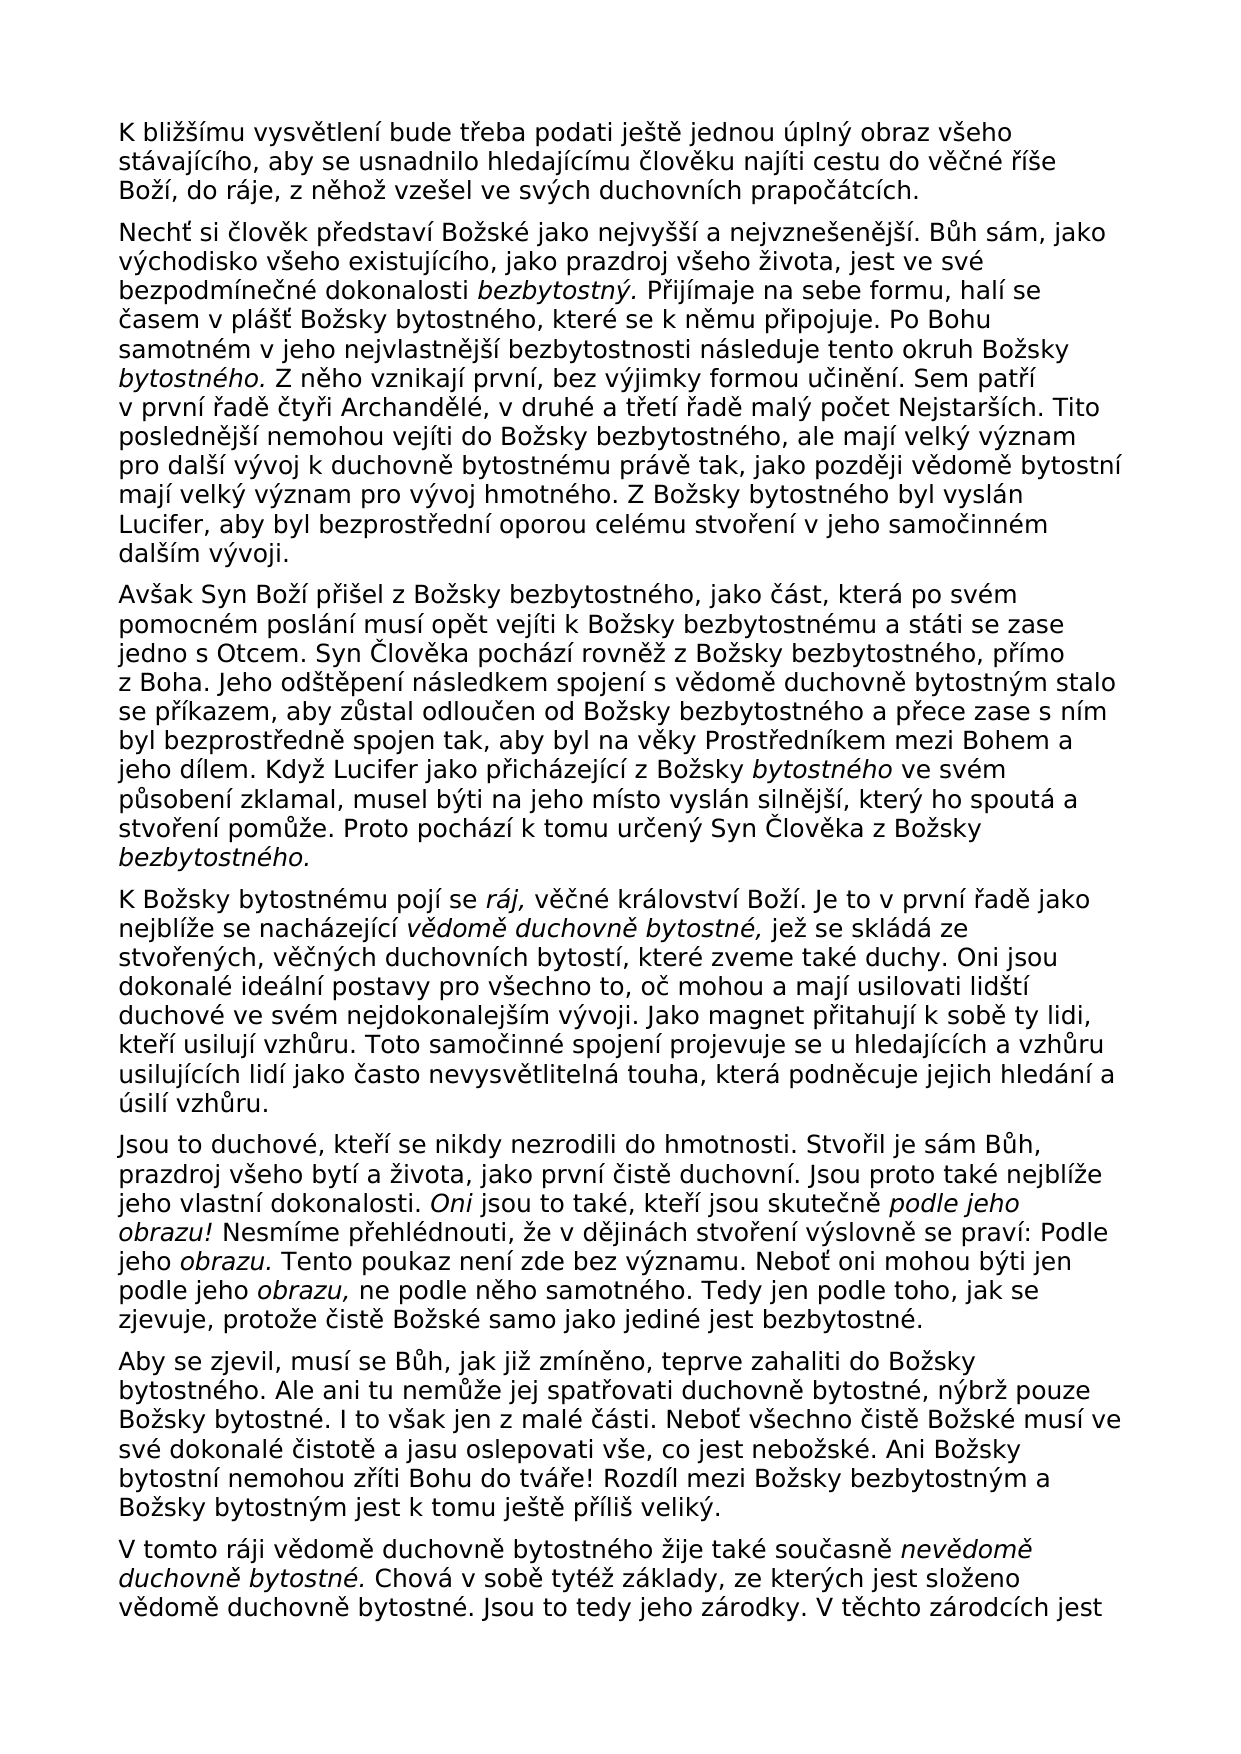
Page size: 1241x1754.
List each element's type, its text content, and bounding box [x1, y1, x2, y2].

text V tomto ráji vědomě duchovně bytostného žije také současně nevědomě duchovně bytostné. Chová v sobě tytéž základy, ze kterých jest složeno vědomě duchovně bytostné. Jsou to tedy jeho zárodky. V těchto zárodcích jest [118, 1535, 1122, 1622]
text K Božsky bytostnému pojí se ráj, věčné království Boží. Je to v první řadě jako nejblíže se nacházející vědomě duchovně bytostné, jež se skládá ze stvořených, věčných duchovních bytostí, které zveme také duchy. Oni jsou dokonalé ideální postavy pro všechno to, oč mohou a mají usilovati lidští duchové ve svém nejdokonalejším vývoji. Jako magnet přitahují k sobě ty lidi, kteří usilují vzhůru. Toto samočinné spojení projevuje se u hledajících a vzhůru usilujících lidí jako často nevysvětlitelná touha, která podněcuje jejich hledání a úsilí vzhůru. [118, 885, 1122, 1118]
text Nechť si člověk představí Božské jako nejvyšší a nejvznešenější. Bůh sám, jako východisko všeho existujícího, jako prazdroj všeho života, jest ve své bezpodmínečné dokonalosti bezbytostný. Přijímaje na sebe formu, halí se časem v plášť Božsky bytostného, které se k němu připojuje. Po Bohu samotném v jeho nejvlastnější bezbytostnosti následuje tento okruh Božsky bytostného. Z něho vznikají první, bez výjimky formou učinění. Sem patří v první řadě čtyři Archandělé, v druhé a třetí řadě malý počet Nejstarších. Tito poslednější nemohou vejíti do Božsky bezbytostného, ale mají velký význam pro další vývoj k duchovně bytostnému právě tak, jako později vědomě bytostní mají velký význam pro vývoj hmotného. Z Božsky bytostného byl vyslán Lucifer, aby byl bezprostřední oporou celému stvoření v jeho samočinném dalším vývoji. [118, 218, 1122, 568]
text Avšak Syn Boží přišel z Božsky bezbytostného, jako část, která po svém pomocném poslání musí opět vejíti k Božsky bezbytostnému a státi se zase jedno s Otcem. Syn Člověka pochází rovněž z Božsky bezbytostného, přímo z Boha. Jeho odštěpení následkem spojení s vědomě duchovně bytostným stalo se příkazem, aby zůstal odloučen od Božsky bezbytostného a přece zase s ním byl bezprostředně spojen tak, aby byl na věky Prostředníkem mezi Bohem a jeho dílem. Když Lucifer jako přicházející z Božsky bytostného ve svém působení zklamal, musel býti na jeho místo vyslán silnější, který ho spoutá a stvoření pomůže. Proto pochází k tomu určený Syn Člověka z Božsky bezbytostného. [118, 581, 1122, 872]
text Jsou to duchové, kteří se nikdy nezrodili do hmotnosti. Stvořil je sám Bůh, prazdroj všeho bytí a života, jako první čistě duchovní. Jsou proto také nejblíže jeho vlastní dokonalosti. Oni jsou to také, kteří jsou skutečně podle jeho obrazu! Nesmíme přehlédnouti, že v dějinách stvoření výslovně se praví: Podle jeho obrazu. Tento poukaz není zde bez významu. Neboť oni mohou býti jen podle jeho obrazu, ne podle něho samotného. Tedy jen podle toho, jak se zjevuje, protože čistě Božské samo jako jediné jest bezbytostné. [118, 1131, 1122, 1335]
text Aby se zjevil, musí se Bůh, jak již zmíněno, teprve zahaliti do Božsky bytostného. Ale ani tu nemůže jej spatřovati duchovně bytostné, nýbrž pouze Božsky bytostné. I to však jen z malé části. Neboť všechno čistě Božské musí ve své dokonalé čistotě a jasu oslepovati vše, co jest nebožské. Ani Božsky bytostní nemohou zříti Bohu do tváře! Rozdíl mezi Božsky bezbytostným a Božsky bytostným jest k tomu ještě příliš veliký. [118, 1347, 1122, 1522]
text K bližšímu vysvětlení bude třeba podati ještě jednou úplný obraz všeho stávajícího, aby se usnadnilo hledajícímu člověku najíti cestu do věčné říše Boží, do ráje, z něhož vzešel ve svých duchovních prapočátcích. [118, 118, 1122, 206]
